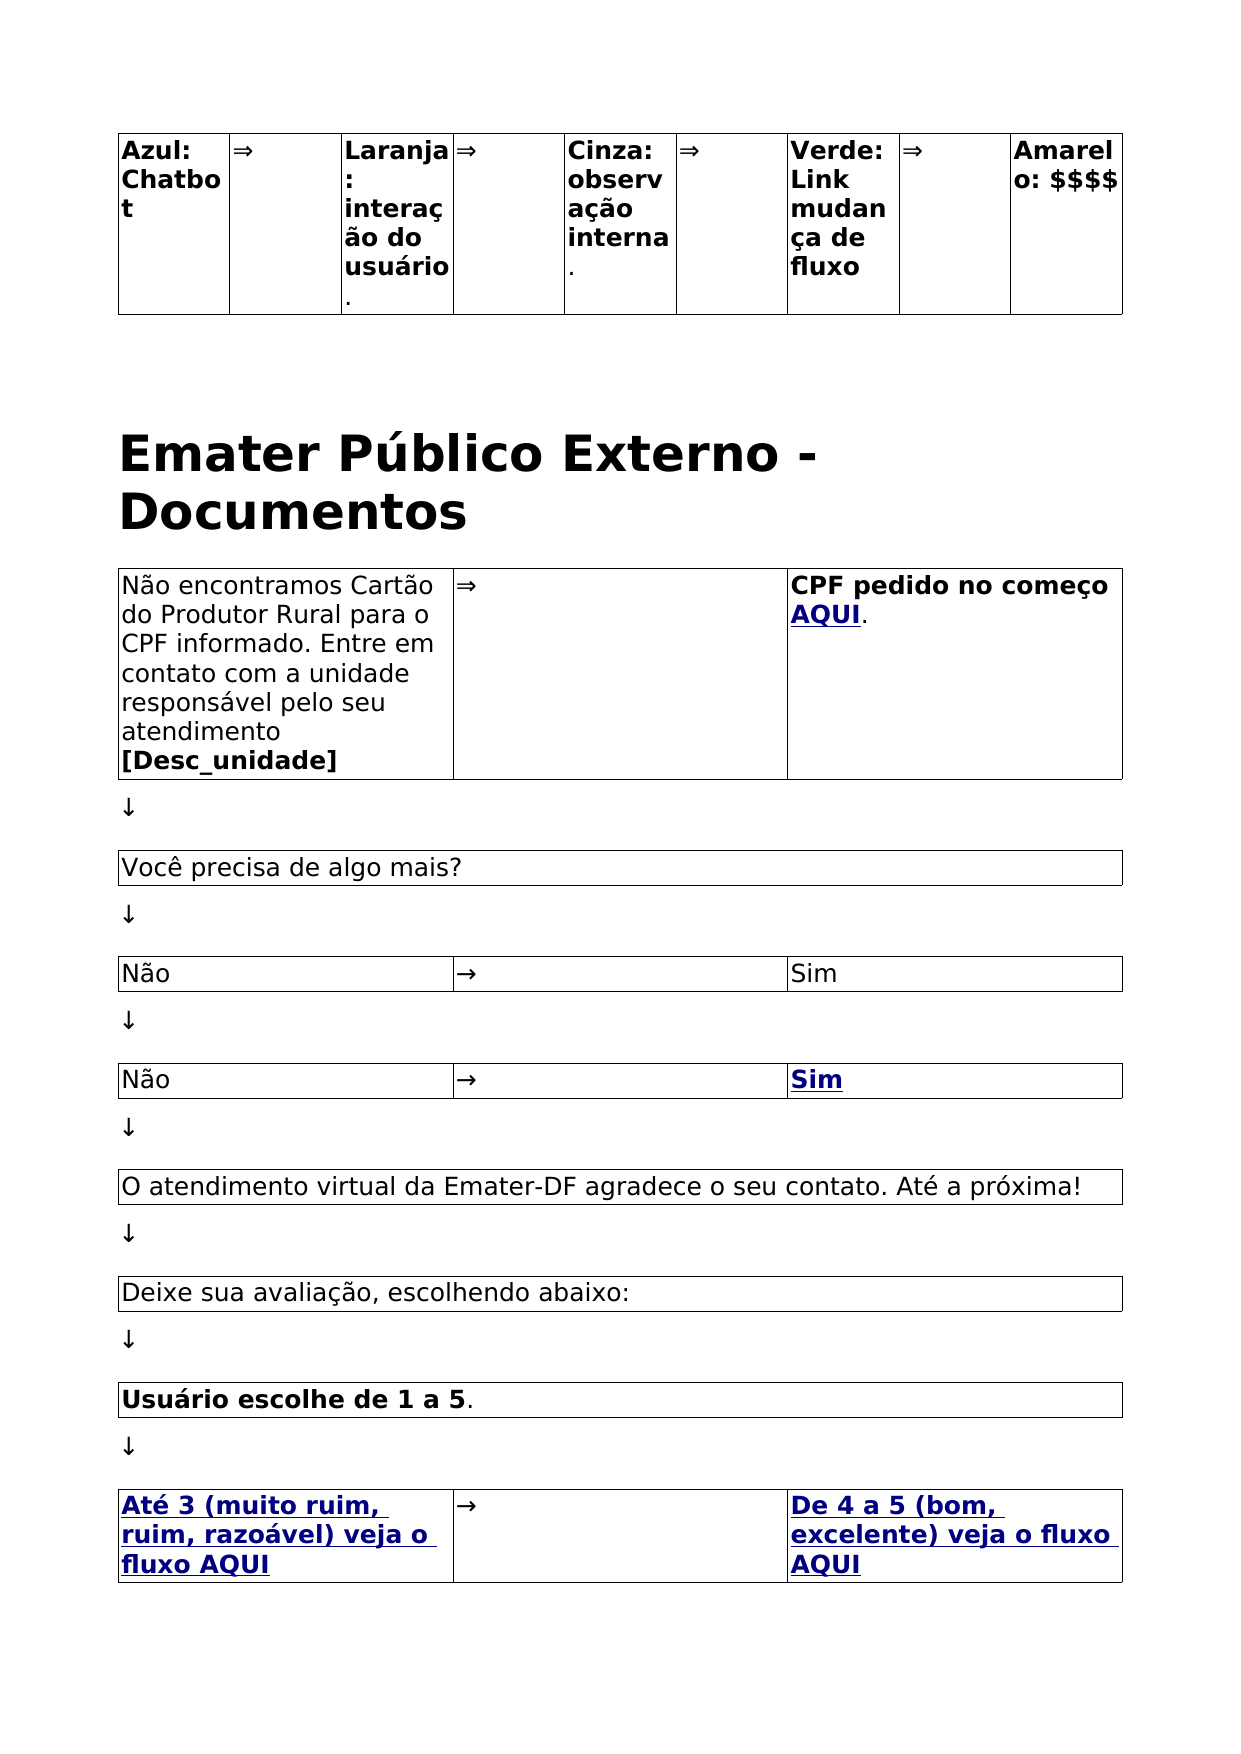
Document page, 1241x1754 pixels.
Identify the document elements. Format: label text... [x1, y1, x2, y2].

table_header Azul: Chatbot [119, 134, 229, 314]
table_header Sim [788, 1064, 1122, 1098]
table_header Cinza: observação interna. [565, 134, 676, 314]
table_header → [454, 957, 787, 991]
table_header CPF pedido no começo AQUI. [788, 569, 1122, 778]
table_header Não encontramos Cartão do Produtor Rural para o CPF informado. Entre em contato com a unidade responsável pelo seu atendimento [Desc_unidade] [119, 569, 453, 778]
table_header Usuário escolhe de 1 a 5. [119, 1383, 1122, 1417]
table_header ⇒ [900, 134, 1010, 314]
table_header ⇒ [230, 134, 341, 314]
text ↓ [118, 900, 1122, 929]
table_header Amarelo: $$$$ [1011, 134, 1122, 314]
table_header Deixe sua avaliação, escolhendo abaixo: [119, 1277, 1122, 1311]
text ↓ [118, 1326, 1122, 1355]
table_header Não [119, 1064, 453, 1098]
table_header Laranja: interação do usuário. [342, 134, 453, 314]
text ↓ [118, 793, 1122, 822]
table_header Verde: Link mudança de fluxo [788, 134, 899, 314]
table_header O atendimento virtual da Emater-DF agradece o seu contato. Até a próxima! [119, 1170, 1122, 1204]
text ↓ [118, 1432, 1122, 1461]
table_header → [454, 1490, 787, 1582]
text ↓ [118, 1006, 1122, 1035]
table_header Não [119, 957, 453, 991]
table_header Até 3 (muito ruim, ruim, razoável) veja o fluxo AQUI [119, 1490, 453, 1582]
table_header ⇒ [677, 134, 787, 314]
table_header → [454, 1064, 787, 1098]
subtitle Emater Público Externo - Documentos [118, 424, 1122, 541]
text ↓ [118, 1113, 1122, 1142]
table_header Você precisa de algo mais? [119, 851, 1122, 885]
table_header De 4 a 5 (bom, excelente) veja o fluxo AQUI [788, 1490, 1122, 1582]
text ↓ [118, 1219, 1122, 1248]
table_header ⇒ [454, 134, 564, 314]
table_header ⇒ [454, 569, 787, 778]
table_header Sim [788, 957, 1122, 991]
